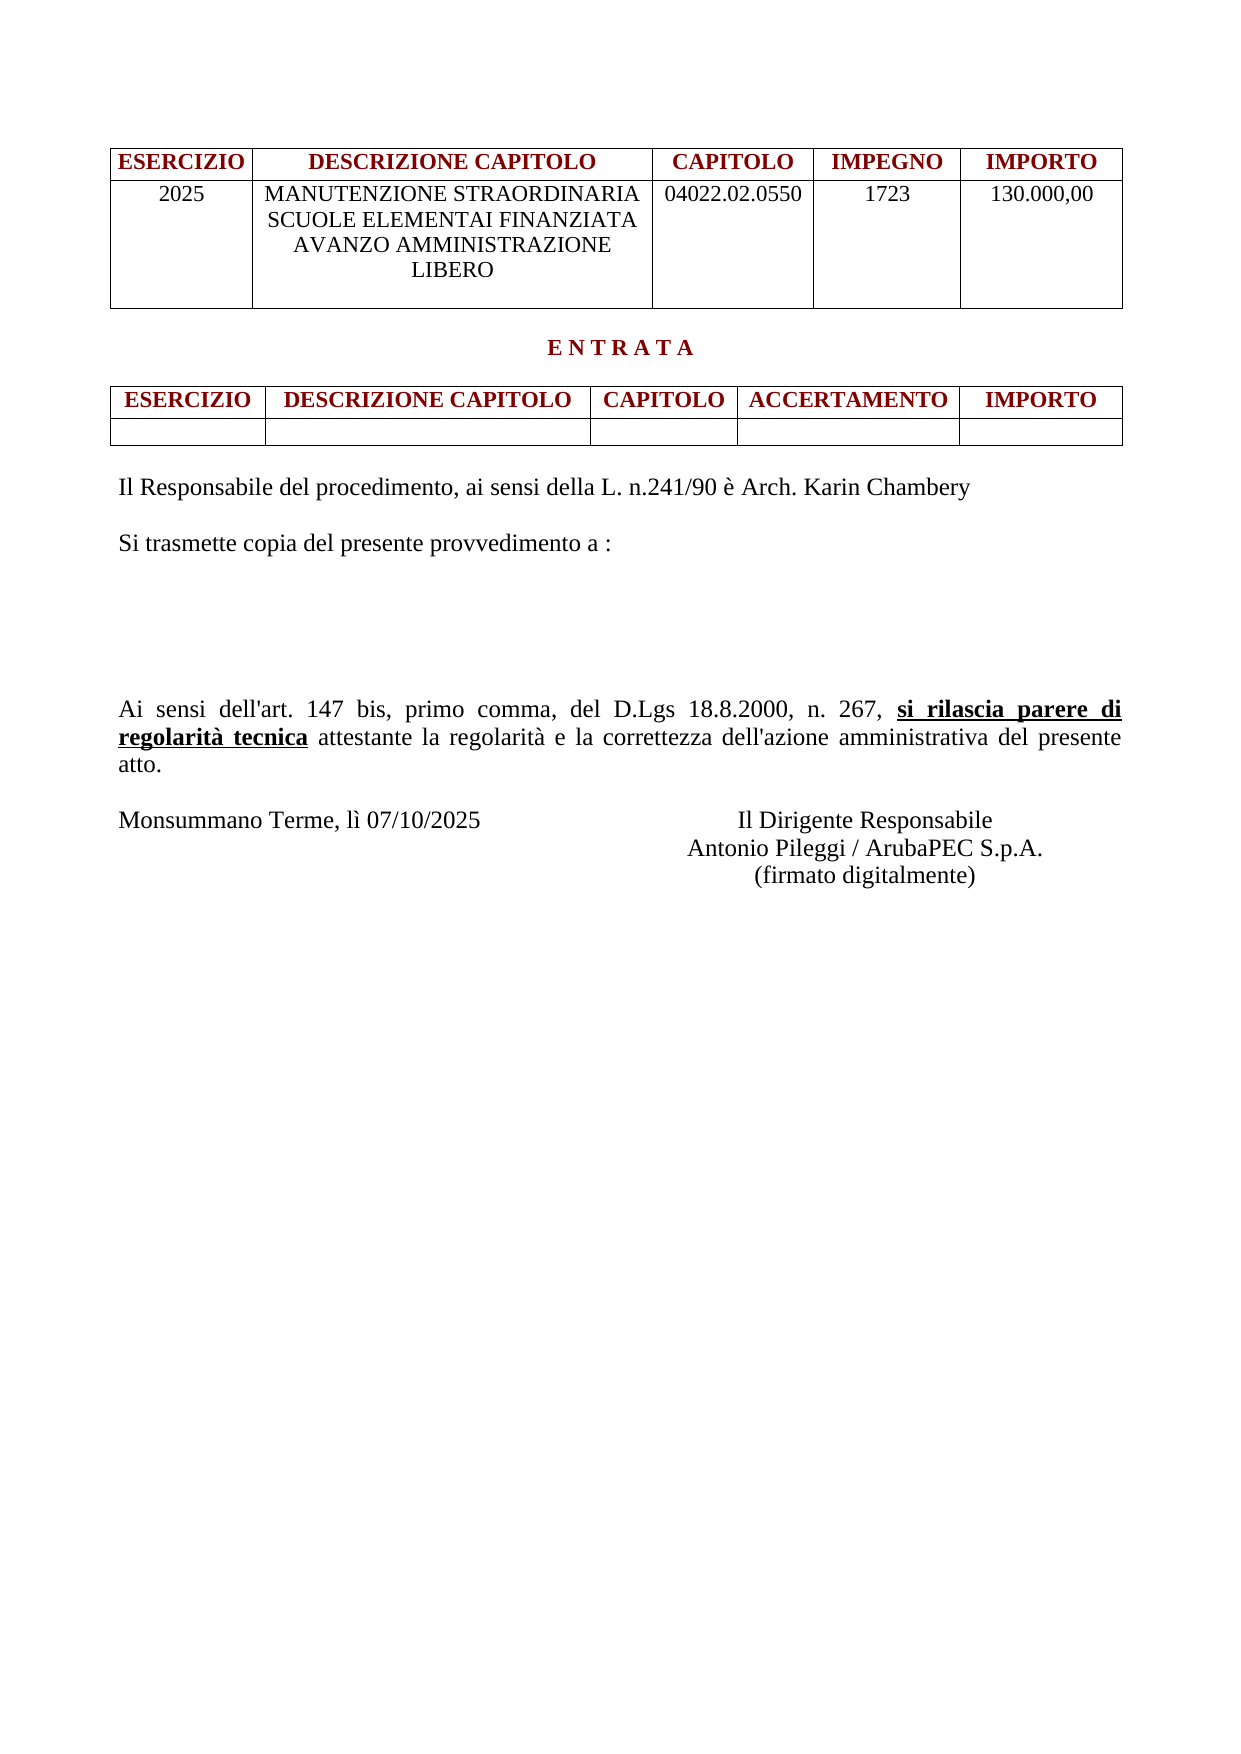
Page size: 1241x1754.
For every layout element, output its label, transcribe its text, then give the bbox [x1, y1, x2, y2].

table_cell [107, 584, 1125, 612]
table_header DESCRIZIONE CAPITOLO [253, 149, 652, 180]
table_cell 130.000,00 [961, 181, 1122, 308]
table_header CAPITOLO [591, 387, 737, 418]
table_header DESCRIZIONE CAPITOLO [266, 387, 590, 418]
table_cell [591, 834, 608, 861]
table_header Il Dirigente Responsabile [608, 806, 1122, 834]
table_cell [738, 419, 959, 445]
table_header IMPORTO [960, 387, 1122, 418]
table_cell [591, 861, 608, 889]
table_cell (firmato digitalmente) [608, 861, 1122, 889]
table_cell [111, 834, 591, 861]
table_header [591, 806, 608, 834]
table_cell 2025 [111, 181, 252, 308]
table_header ESERCIZIO [111, 387, 265, 418]
table_cell 1723 [814, 181, 960, 308]
table_header IMPEGNO [814, 149, 960, 180]
text Il Responsabile del procedimento, ai sensi della L. n.241/90 è Arch. Karin Chambery [118, 473, 1122, 501]
table_header Monsummano Terme, lì 07/10/2025 [111, 806, 591, 834]
table_cell 04022.02.0550 [653, 181, 813, 308]
table_header ESERCIZIO [111, 149, 252, 180]
text Si trasmette copia del presente provvedimento a : [118, 529, 1122, 557]
table_header ACCERTAMENTO [738, 387, 959, 418]
table_cell [266, 419, 590, 445]
table_header CAPITOLO [653, 149, 813, 180]
table_cell Antonio Pileggi / ArubaPEC S.p.A. [608, 834, 1122, 861]
text E N T R A T A [118, 335, 1122, 360]
text Ai sensi dell'art. 147 bis, primo comma, del D.Lgs 18.8.2000, n. 267, si rilascia parere di regolarità tecnica attestante la regolarità e la correttezza dell'azione amministrativa del presente atto. [118, 695, 1122, 778]
table_cell [111, 861, 591, 889]
table_header IMPORTO [961, 149, 1122, 180]
table_cell [591, 419, 737, 445]
table_cell MANUTENZIONE STRAORDINARIA SCUOLE ELEMENTAI FINANZIATA AVANZO AMMINISTRAZIONE LIBERO [253, 181, 652, 308]
table_header [107, 557, 1125, 584]
table_cell [111, 419, 265, 445]
table_cell [960, 419, 1122, 445]
